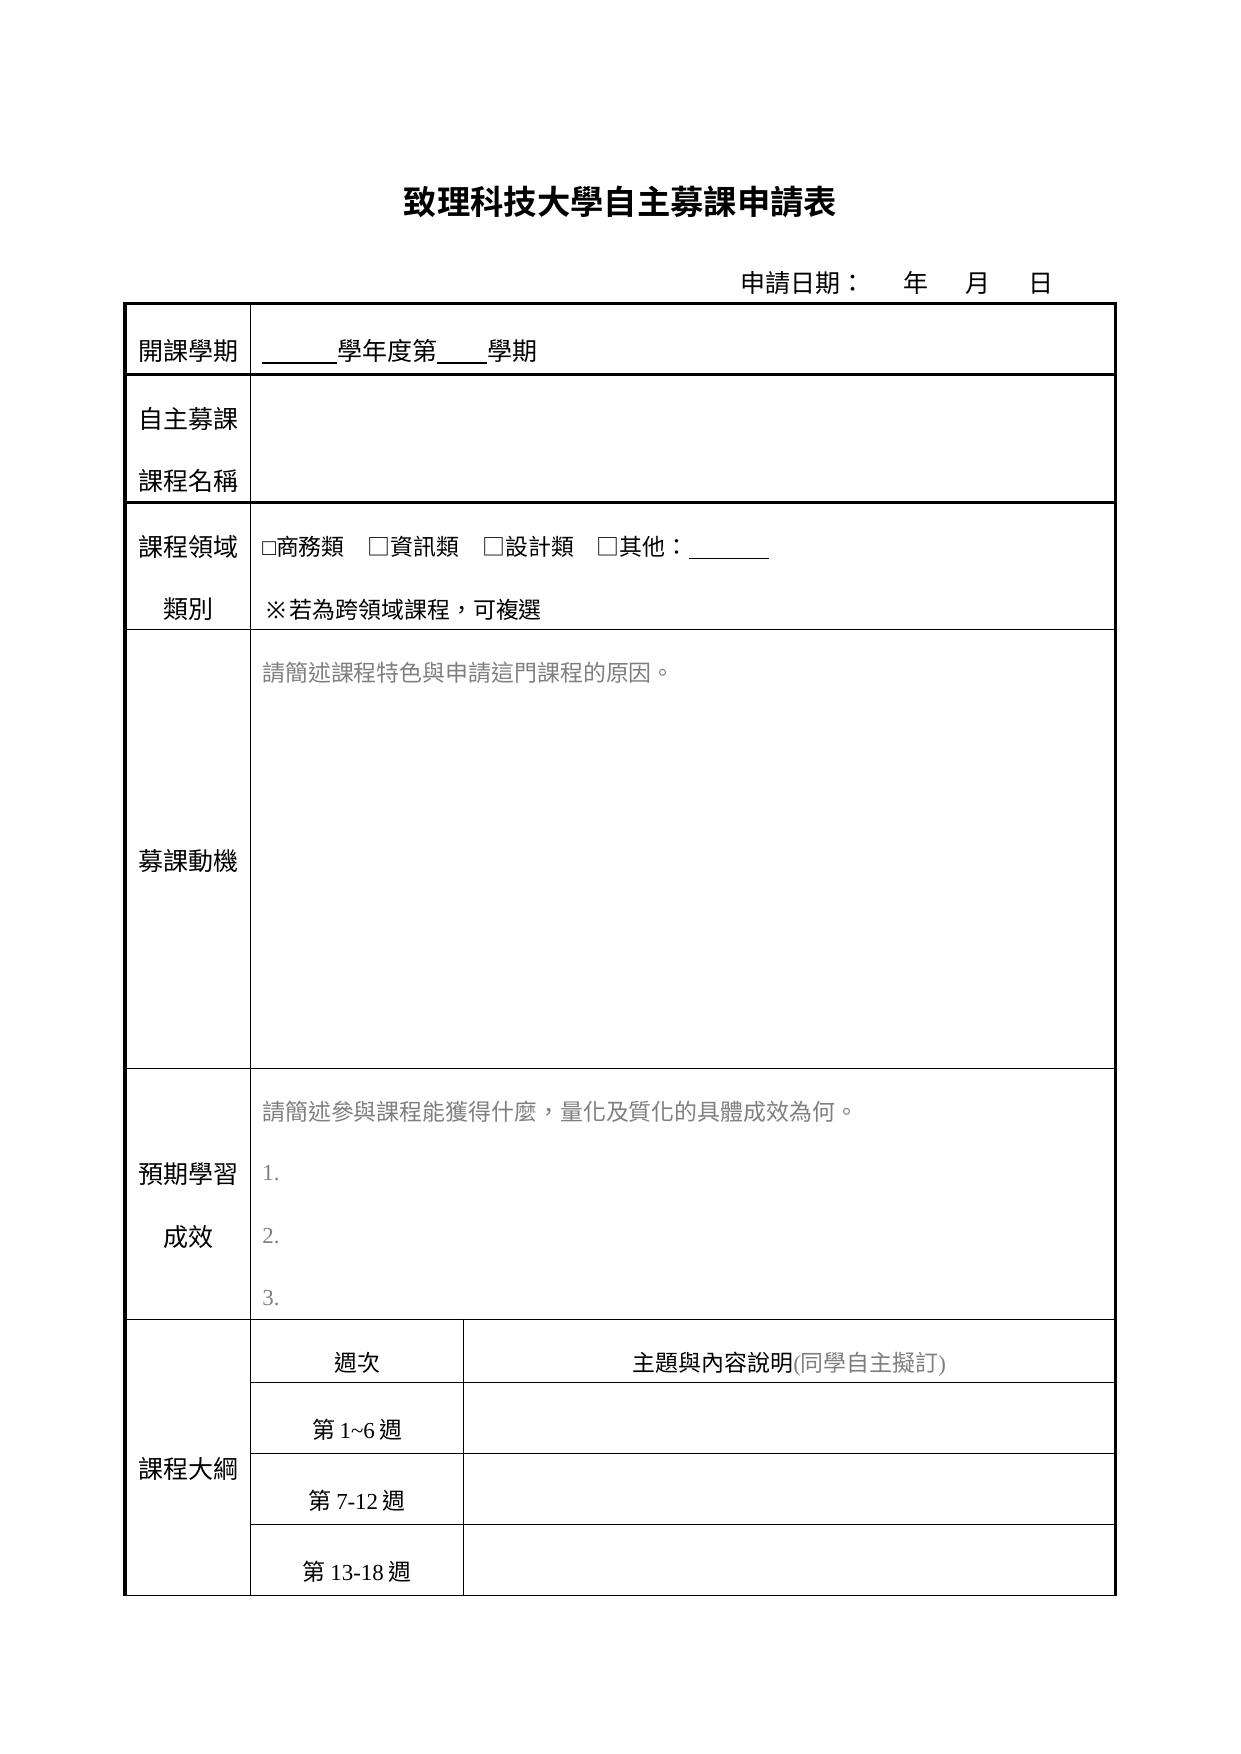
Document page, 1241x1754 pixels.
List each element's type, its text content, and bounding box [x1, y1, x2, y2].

text 申請日期： 年 月 日 [187, 239, 1053, 302]
table_cell 自主募課課程名稱 [127, 376, 250, 501]
table_cell [251, 376, 1114, 501]
table_cell 主題與內容說明(同學自主擬訂) [464, 1320, 1114, 1382]
table_cell 課程領域類別 [127, 504, 250, 629]
table_cell 請簡述課程特色與申請這門課程的原因。 [251, 630, 1114, 1067]
table_cell 募課動機 [127, 630, 250, 1067]
table_cell 第1~6週 [251, 1383, 463, 1453]
table_cell 預期學習成效 [127, 1069, 250, 1318]
table_header 開課學期 [127, 305, 250, 373]
table_cell [464, 1454, 1114, 1524]
table_cell 課程大綱 [127, 1320, 250, 1594]
table_cell □商務類 □資訊類 □設計類 □其他： ※若為跨領域課程，可複選 [251, 504, 1114, 629]
table_cell [464, 1383, 1114, 1453]
table_cell 第7-12週 [251, 1454, 463, 1524]
table_cell 第13-18週 [251, 1525, 463, 1594]
text 致理科技大學自主募課申請表 [187, 158, 1053, 221]
table_cell 請簡述參與課程能獲得什麼，量化及質化的具體成效為何。 1. 2. 3. [251, 1069, 1114, 1318]
table_header 學年度第 學期 [251, 305, 1114, 373]
table_cell 週次 [251, 1320, 463, 1382]
table_cell [464, 1525, 1114, 1594]
